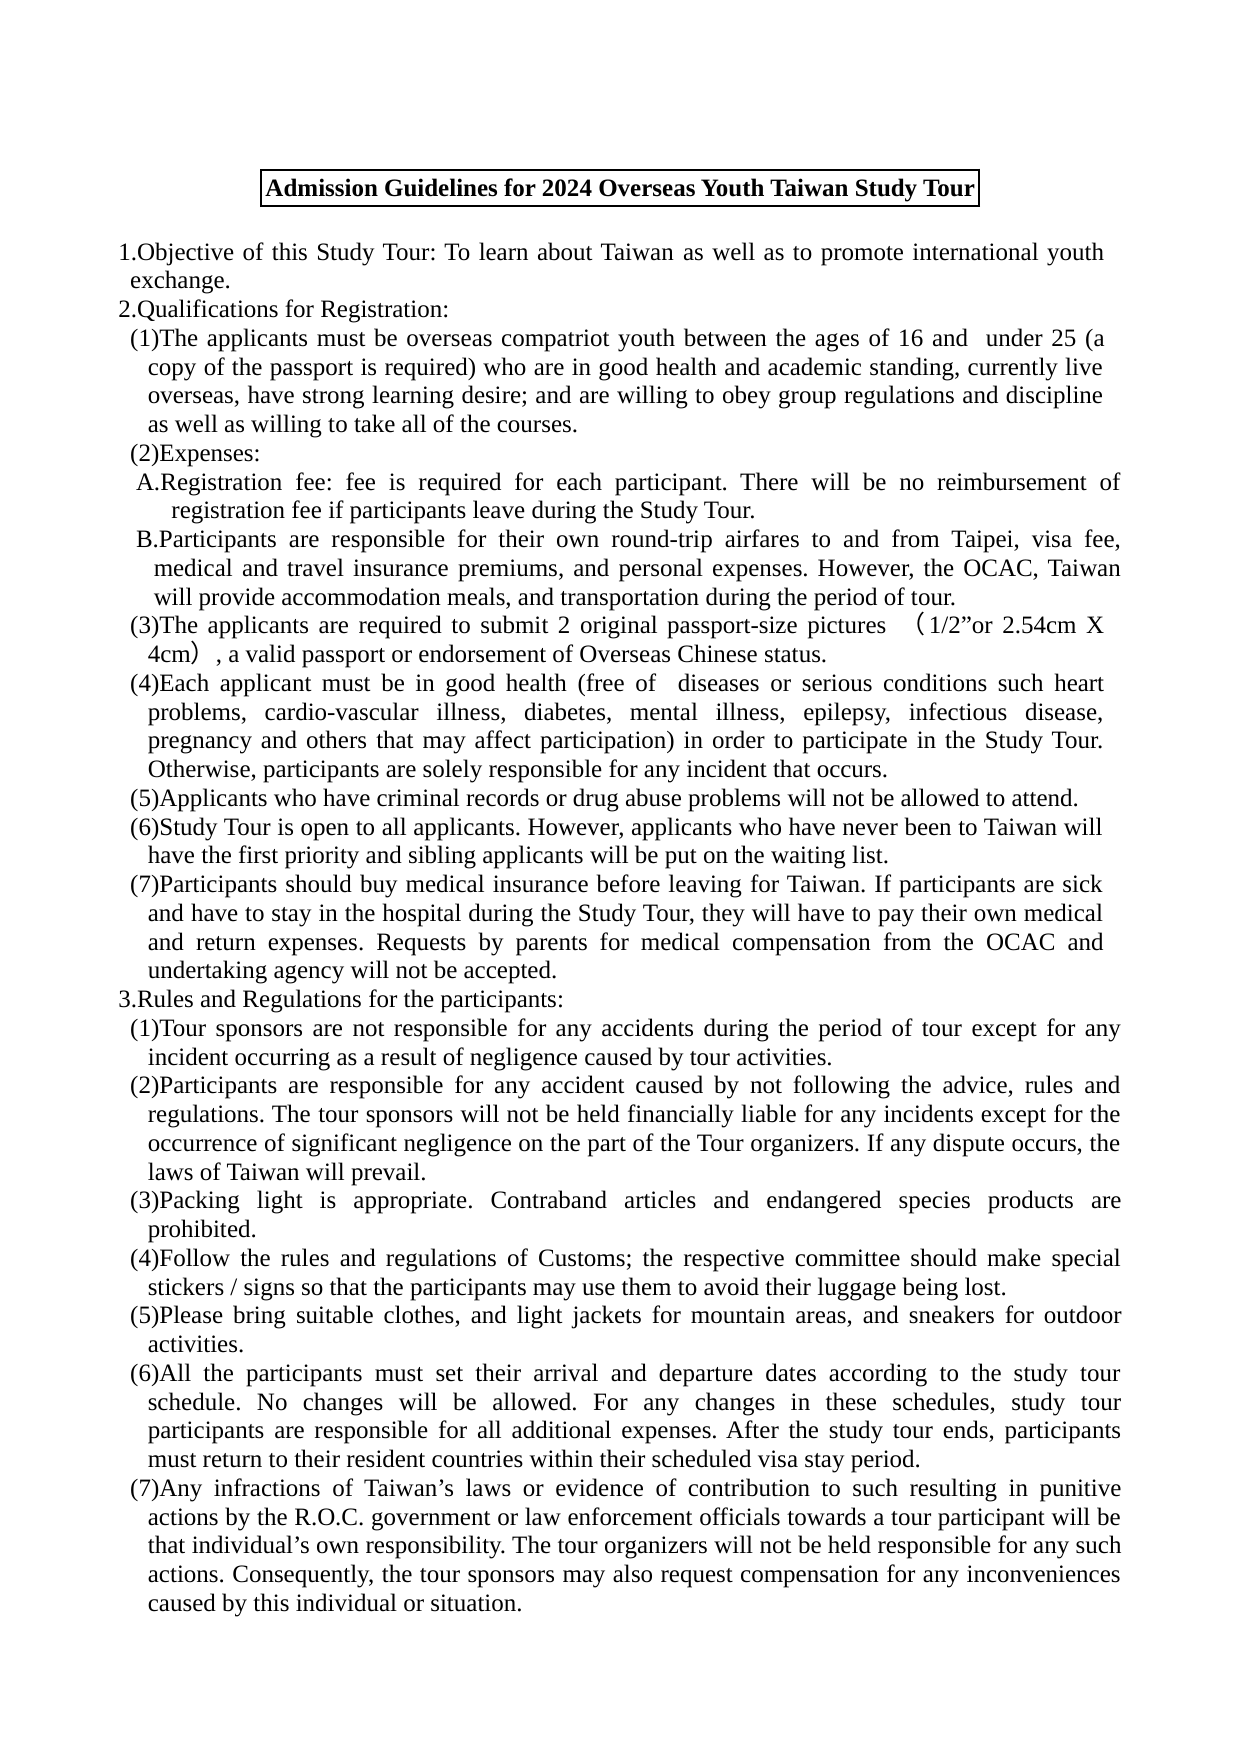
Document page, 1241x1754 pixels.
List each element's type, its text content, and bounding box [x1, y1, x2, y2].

list The applicants must be overseas compatriot youth between the ages of 16 and under 25 (a copy of the passport is required) who are in good health and academic standing, currently live overseas, have strong learning desire; and are willing to obey group regulations and discipline as well as willing to take all of the courses. [130, 323, 1104, 438]
list Participants are responsible for any accident caused by not following the advice, rules and regulations. The tour sponsors will not be held financially liable for any incidents except for the occurrence of significant negligence on the part of the Tour organizers. If any dispute occurs, the laws of Taiwan will prevail. [130, 1070, 1122, 1185]
list All the participants must set their arrival and departure dates according to the study tour schedule. No changes will be allowed. For any changes in these schedules, study tour participants are responsible for all additional expenses. After the study tour ends, participants must return to their resident countries within their scheduled visa stay period. [130, 1358, 1122, 1473]
text Admission Guidelines for 2024 Overseas Youth Taiwan Study Tour [118, 168, 979, 207]
list Participants are responsible for their own round-trip airfares to and from Taipei, visa fee, medical and travel insurance premiums, and personal expenses. However, the OCAC, Taiwan will provide accommodation meals, and transportation during the period of tour. [136, 524, 1122, 610]
list Any infractions of Taiwan’s laws or evidence of contribution to such resulting in punitive actions by the R.O.C. government or law enforcement officials towards a tour participant will be that individual’s own responsibility. The tour organizers will not be held responsible for any such actions. Consequently, the tour sponsors may also request compensation for any inconveniences caused by this individual or situation. [130, 1473, 1122, 1617]
list The applicants are required to submit 2 original passport-size pictures （1/2”or 2.54cm X 4cm）, a valid passport or endorsement of Overseas Chinese status. [130, 610, 1104, 668]
text [980, 168, 1122, 207]
list Applicants who have criminal records or drug abuse problems will not be allowed to attend. [130, 783, 1104, 812]
list Follow the rules and regulations of Customs; the respective committee should make special stickers / signs so that the participants may use them to avoid their luggage being lost. [130, 1243, 1122, 1300]
list Packing light is appropriate. Contraband articles and endangered species products are prohibited. [130, 1185, 1122, 1243]
list Please bring suitable clothes, and light jackets for mountain areas, and sneakers for outdoor activities. [130, 1300, 1122, 1358]
list Each applicant must be in good health (free of diseases or serious conditions such heart problems, cardio-vascular illness, diabetes, mental illness, epilepsy, infectious disease, pregnancy and others that may affect participation) in order to participate in the Study Tour. Otherwise, participants are solely responsible for any incident that occurs. [130, 668, 1104, 783]
text 3.Rules and Regulations for the participants: [118, 984, 1103, 1013]
list Tour sponsors are not responsible for any accidents during the period of tour except for any incident occurring as a result of negligence caused by tour activities. [130, 1013, 1122, 1070]
list Study Tour is open to all applicants. However, applicants who have never been to Taiwan will have the first priority and sibling applicants will be put on the waiting list. [130, 812, 1104, 869]
list Participants should buy medical insurance before leaving for Taiwan. If participants are sick and have to stay in the hospital during the Study Tour, they will have to pay their own medical and return expenses. Requests by parents for medical compensation from the OCAC and undertaking agency will not be accepted. [130, 869, 1104, 984]
list Objective of this Study Tour: To learn about Taiwan as well as to promote international youth exchange. [118, 237, 1104, 294]
list Qualifications for Registration: [118, 294, 1104, 323]
list Expenses: [130, 438, 1104, 467]
list Registration fee: fee is required for each participant. There will be no reimbursement of registration fee if participants leave during the Study Tour. [136, 467, 1122, 524]
